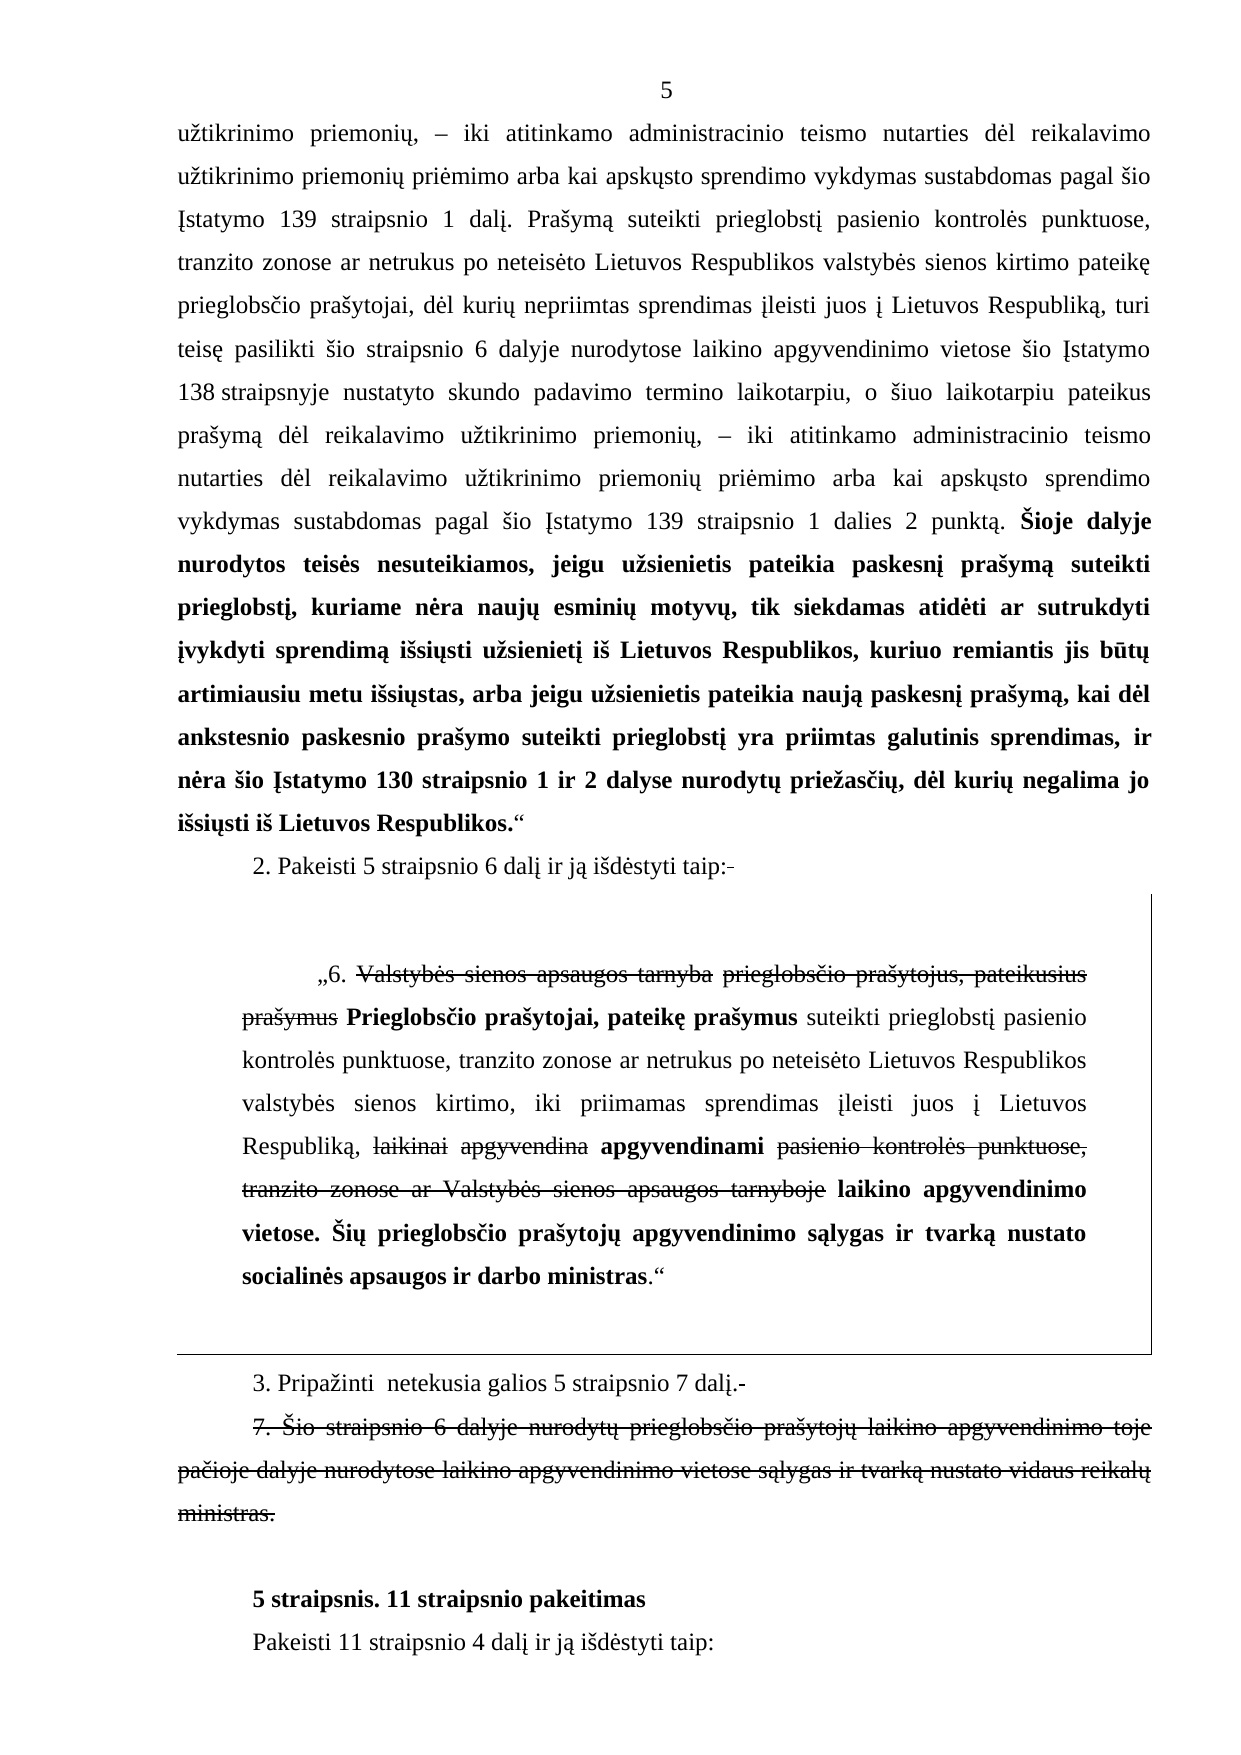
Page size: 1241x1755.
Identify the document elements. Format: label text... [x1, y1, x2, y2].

text Pakeisti 11 straipsnio 4 dalį ir ją išdėstyti taip: [177, 1627, 1152, 1656]
text užtikrinimo priemonių, – iki atitinkamo administracinio teismo nutarties dėl reikalavimo užtikrinimo priemonių priėmimo arba kai apskųsto sprendimo vykdymas sustabdomas pagal šio Įstatymo 139 straipsnio 1 dalį. Prašymą suteikti prieglobstį pasienio kontrolės punktuose, tranzito zonose ar netrukus po neteisėto Lietuvos Respublikos valstybės sienos kirtimo pateikę prieglobsčio prašytojai, dėl kurių nepriimtas sprendimas įleisti juos į Lietuvos Respubliką, turi teisę pasilikti šio straipsnio 6 dalyje nurodytose laikino apgyvendinimo vietose šio Įstatymo 138 straipsnyje nustatyto skundo padavimo termino laikotarpiu, o šiuo laikotarpiu pateikus prašymą dėl reikalavimo užtikrinimo priemonių, – iki atitinkamo administracinio teismo nutarties dėl reikalavimo užtikrinimo priemonių priėmimo arba kai apskųsto sprendimo vykdymas sustabdomas pagal šio Įstatymo 139 straipsnio 1 dalies 2 punktą. Šioje dalyje nurodytos teisės nesuteikiamos, jeigu užsienietis pateikia paskesnį prašymą suteikti prieglobstį, kuriame nėra naujų esminių motyvų, tik siekdamas atidėti ar sutrukdyti įvykdyti sprendimą išsiųsti užsienietį iš Lietuvos Respublikos, kuriuo remiantis jis būtų artimiausiu metu išsiųstas, arba jeigu užsienietis pateikia naują paskesnį prašymą, kai dėl ankstesnio paskesnio prašymo suteikti prieglobstį yra priimtas galutinis sprendimas, ir nėra šio Įstatymo 130 straipsnio 1 ir 2 dalyse nurodytų priežasčių, dėl kurių negalima jo išsiųsti iš Lietuvos Respublikos.“ [177, 118, 1152, 837]
text 5 straipsnis. 11 straipsnio pakeitimas [177, 1584, 1152, 1613]
text 7. Šio straipsnio 6 dalyje nurodytų prieglobsčio prašytojų laikino apgyvendinimo toje pačioje dalyje nurodytose laikino apgyvendinimo vietose sąlygas ir tvarką nustato vidaus reikalų ministras. [177, 1412, 1152, 1527]
text 2. Pakeisti 5 straipsnio 6 dalį ir ją išdėstyti taip: [177, 851, 1152, 880]
text 3. Pripažinti netekusia galios 5 straipsnio 7 dalį. [177, 1368, 1152, 1397]
text „6. Valstybės sienos apsaugos tarnyba prieglobsčio prašytojus, pateikusius prašymus Prieglobsčio prašytojai, pateikę prašymus suteikti prieglobstį pasienio kontrolės punktuose, tranzito zonose ar netrukus po neteisėto Lietuvos Respublikos valstybės sienos kirtimo, iki priimamas sprendimas įleisti juos į Lietuvos Respubliką, laikinai apgyvendina apgyvendinami pasienio kontrolės punktuose, tranzito zonose ar Valstybės sienos apsaugos tarnyboje laikino apgyvendinimo vietose. Šių prieglobsčio prašytojų apgyvendinimo sąlygas ir tvarką nustato socialinės apsaugos ir darbo ministras.“ [177, 894, 1151, 1354]
